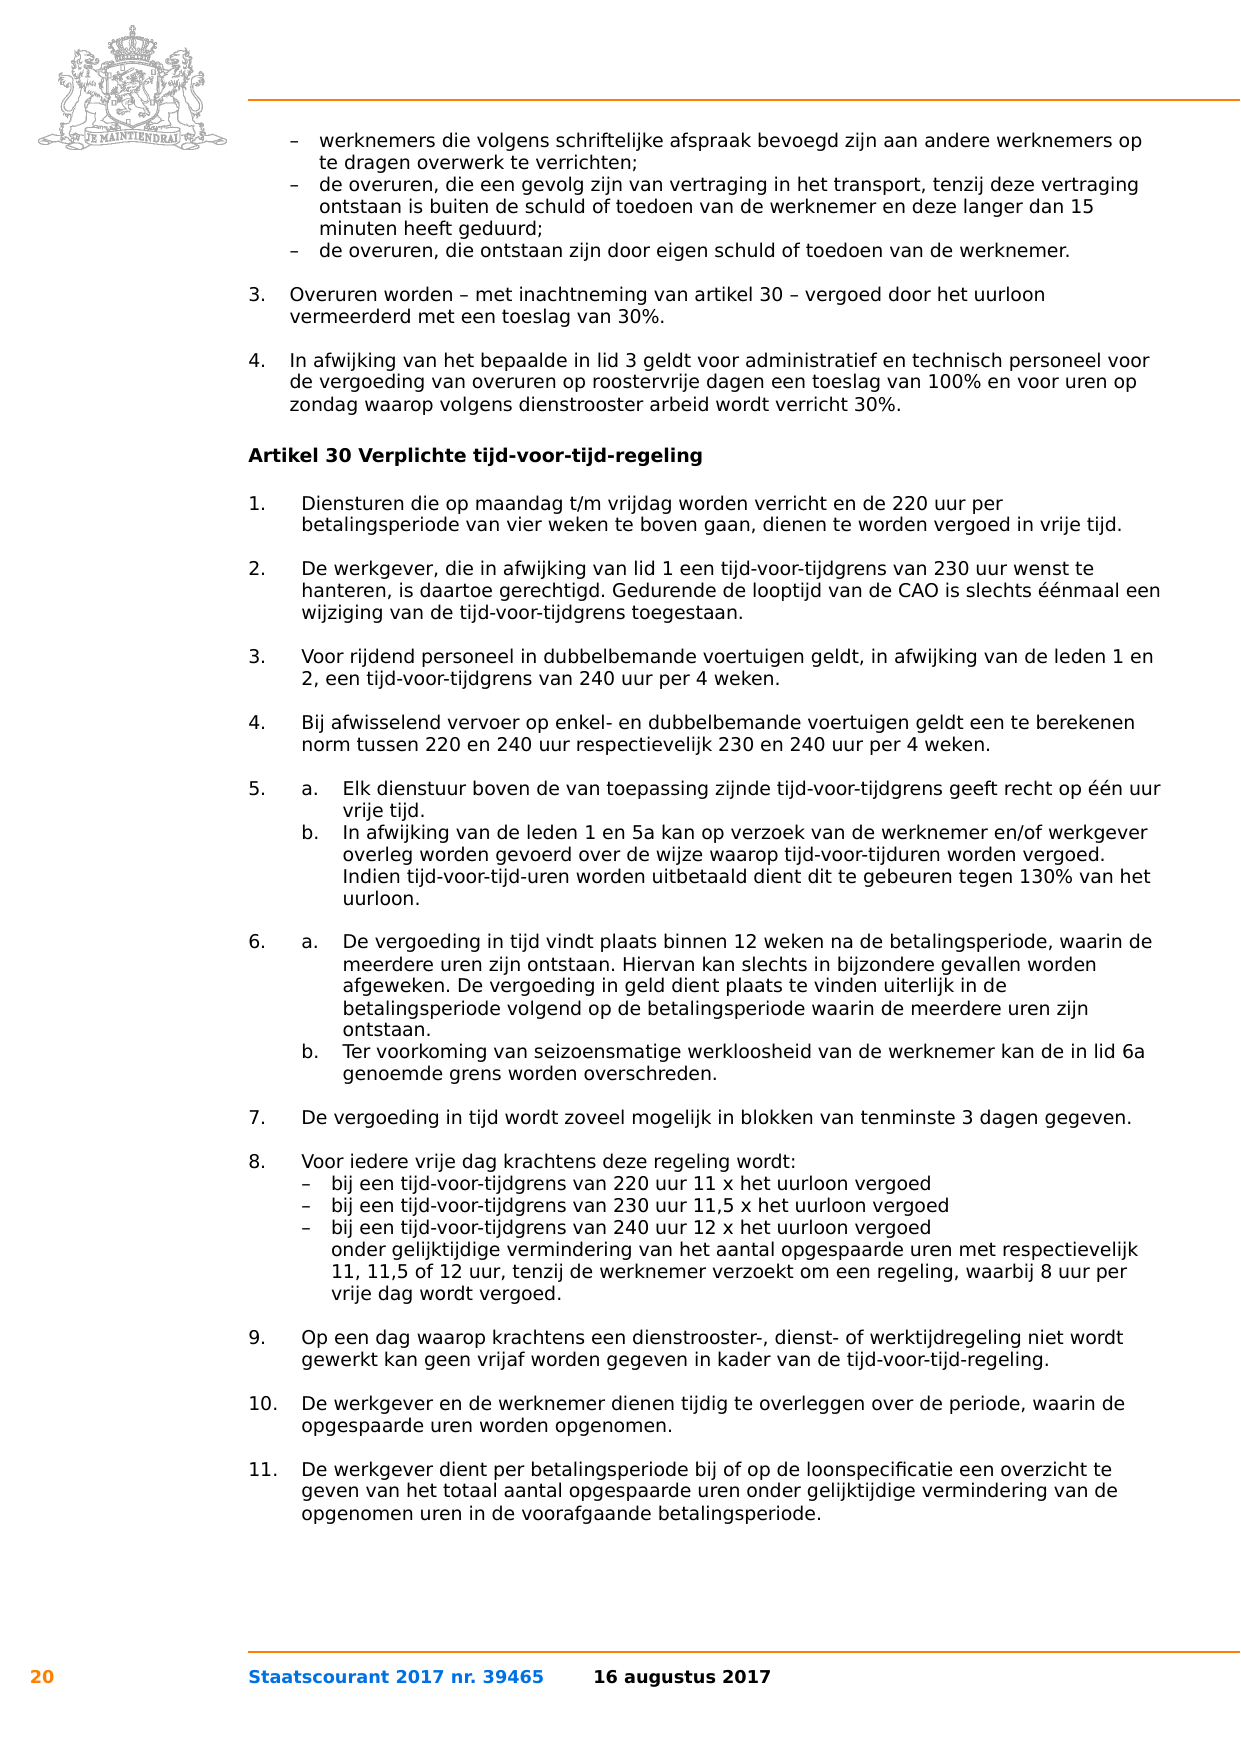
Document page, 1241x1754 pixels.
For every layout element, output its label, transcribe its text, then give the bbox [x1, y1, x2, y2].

text – werknemers die volgens schriftelijke afspraak bevoegd zijn aan andere werknemers op te dragen overwerk te verrichten; [289, 130, 1163, 174]
text 11. De werkgever dient per betalingsperiode bij of op de loonspecificatie een overzicht te geven van het totaal aantal opgespaarde uren onder gelijktijdige vermindering van de opgenomen uren in de voorafgaande betalingsperiode. [248, 1458, 1163, 1524]
text 8. Voor iedere vrije dag krachtens deze regeling wordt: [248, 1151, 1163, 1173]
text 4. Bij afwisselend vervoer op enkel- en dubbelbemande voertuigen geldt een te berekenen norm tussen 220 en 240 uur respectievelijk 230 en 240 uur per 4 weken. [248, 712, 1163, 756]
text 1. Diensturen die op maandag t/m vrijdag worden verricht en de 220 uur per betalingsperiode van vier weken te boven gaan, dienen te worden vergoed in vrije tijd. [248, 492, 1163, 536]
text 7. De vergoeding in tijd wordt zoveel mogelijk in blokken van tenminste 3 dagen gegeven. [248, 1107, 1163, 1129]
text 9. Op een dag waarop krachtens een dienstrooster-, dienst- of werktijdregeling niet wordt gewerkt kan geen vrijaf worden gegeven in kader van de tijd-voor-tijd-regeling. [248, 1327, 1163, 1371]
text 3. Overuren worden – met inachtneming van artikel 30 – vergoed door het uurloon vermeerderd met een toeslag van 30%. [248, 284, 1163, 328]
text 10. De werkgever en de werknemer dienen tijdig te overleggen over de periode, waarin de opgespaarde uren worden opgenomen. [248, 1393, 1163, 1437]
text onder gelijktijdige vermindering van het aantal opgespaarde uren met respectievelijk 11, 11,5 of 12 uur, tenzij de werknemer verzoekt om een regeling, waarbij 8 uur per vrije dag wordt vergoed. [331, 1239, 1163, 1305]
text b. Ter voorkoming van seizoensmatige werkloosheid van de werknemer kan de in lid 6a genoemde grens worden overschreden. [301, 1041, 1163, 1085]
text 4. In afwijking van het bepaalde in lid 3 geldt voor administratief en technisch personeel voor de vergoeding van overuren op roostervrije dagen een toeslag van 100% en voor uren op zondag waarop volgens dienstrooster arbeid wordt verricht 30%. [248, 349, 1163, 415]
subtitle Artikel 30 Verplichte tijd-voor-tijd-regeling [248, 445, 1163, 467]
text – de overuren, die ontstaan zijn door eigen schuld of toedoen van de werknemer. [289, 240, 1163, 262]
text 6. a. De vergoeding in tijd vindt plaats binnen 12 weken na de betalingsperiode, waarin de meerdere uren zijn ontstaan. Hiervan kan slechts in bijzondere gevallen worden afgeweken. De vergoeding in geld dient plaats te vinden uiterlijk in de betalingsperiode volgend op de betalingsperiode waarin de meerdere uren zijn ontstaan. [248, 931, 1163, 1041]
text 5. a. Elk dienstuur boven de van toepassing zijnde tijd-voor-tijdgrens geeft recht op één uur vrije tijd. [248, 778, 1163, 822]
text – bij een tijd-voor-tijdgrens van 230 uur 11,5 x het uurloon vergoed [301, 1195, 1163, 1217]
text – de overuren, die een gevolg zijn van vertraging in het transport, tenzij deze vertraging ontstaan is buiten de schuld of toedoen van de werknemer en deze langer dan 15 minuten heeft geduurd; [289, 174, 1163, 240]
text 3. Voor rijdend personeel in dubbelbemande voertuigen geldt, in afwijking van de leden 1 en 2, een tijd-voor-tijdgrens van 240 uur per 4 weken. [248, 646, 1163, 690]
picture [38, 25, 227, 150]
text – bij een tijd-voor-tijdgrens van 220 uur 11 x het uurloon vergoed [301, 1173, 1163, 1195]
text – bij een tijd-voor-tijdgrens van 240 uur 12 x het uurloon vergoed [301, 1217, 1163, 1239]
text 2. De werkgever, die in afwijking van lid 1 een tijd-voor-tijdgrens van 230 uur wenst te hanteren, is daartoe gerechtigd. Gedurende de looptijd van de CAO is slechts éénmaal een wijziging van de tijd-voor-tijdgrens toegestaan. [248, 558, 1163, 624]
text b. In afwijking van de leden 1 en 5a kan op verzoek van de werknemer en/of werkgever overleg worden gevoerd over de wijze waarop tijd-voor-tijduren worden vergoed. Indien tijd-voor-tijd-uren worden uitbetaald dient dit te gebeuren tegen 130% van het uurloon. [301, 822, 1163, 909]
